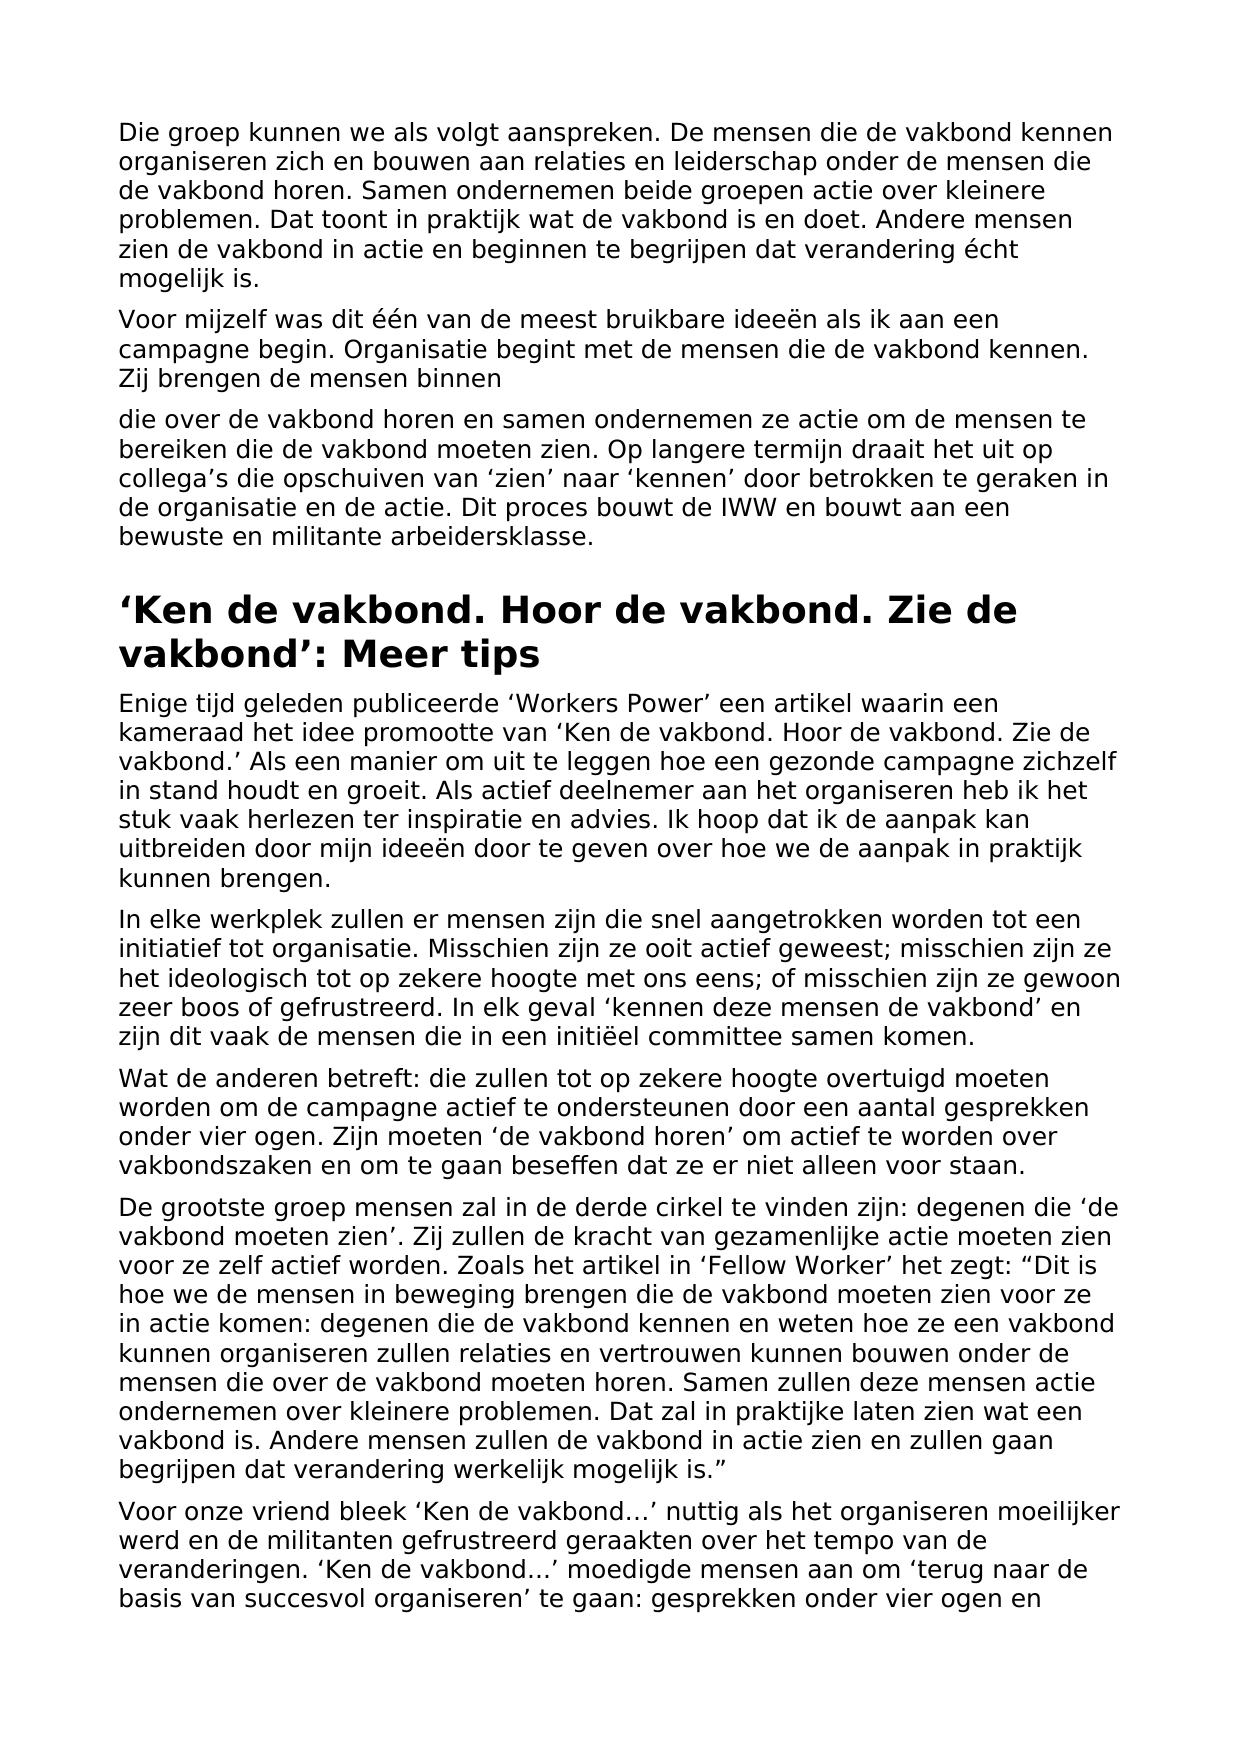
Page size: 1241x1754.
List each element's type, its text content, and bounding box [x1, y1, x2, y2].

text Enige tijd geleden publiceerde ‘Workers Power’ een artikel waarin een kameraad het idee promootte van ‘Ken de vakbond. Hoor de vakbond. Zie de vakbond.’ Als een manier om uit te leggen hoe een gezonde campagne zichzelf in stand houdt en groeit. Als actief deelnemer aan het organiseren heb ik het stuk vaak herlezen ter inspiratie en advies. Ik hoop dat ik de aanpak kan uitbreiden door mijn ideeën door te geven over hoe we de aanpak in praktijk kunnen brengen. [118, 689, 1122, 893]
text De grootste groep mensen zal in de derde cirkel te vinden zijn: degenen die ‘de vakbond moeten zien’. Zij zullen de kracht van gezamenlijke actie moeten zien voor ze zelf actief worden. Zoals het artikel in ‘Fellow Worker’ het zegt: “Dit is hoe we de mensen in beweging brengen die de vakbond moeten zien voor ze in actie komen: degenen die de vakbond kennen en weten hoe ze een vakbond kunnen organiseren zullen relaties en vertrouwen kunnen bouwen onder de mensen die over de vakbond moeten horen. Samen zullen deze mensen actie ondernemen over kleinere problemen. Dat zal in praktijke laten zien wat een vakbond is. Andere mensen zullen de vakbond in actie zien en zullen gaan begrijpen dat verandering werkelijk mogelijk is.” [118, 1193, 1122, 1484]
text In elke werkplek zullen er mensen zijn die snel aangetrokken worden tot een initiatief tot organisatie. Misschien zijn ze ooit actief geweest; misschien zijn ze het ideologisch tot op zekere hoogte met ons eens; of misschien zijn ze gewoon zeer boos of gefrustreerd. In elk geval ‘kennen deze mensen de vakbond’ en zijn dit vaak de mensen die in een initiëel committee samen komen. [118, 905, 1122, 1051]
text Voor mijzelf was dit één van de meest bruikbare ideeën als ik aan een campagne begin. Organisatie begint met de mensen die de vakbond kennen. Zij brengen de mensen binnen [118, 306, 1122, 393]
text Wat de anderen betreft: die zullen tot op zekere hoogte overtuigd moeten worden om de campagne actief te ondersteunen door een aantal gesprekken onder vier ogen. Zijn moeten ‘de vakbond horen’ om actief te worden over vakbondszaken en om te gaan beseffen dat ze er niet alleen voor staan. [118, 1064, 1122, 1180]
text Die groep kunnen we als volgt aanspreken. De mensen die de vakbond kennen organiseren zich en bouwen aan relaties en leiderschap onder de mensen die de vakbond horen. Samen ondernemen beide groepen actie over kleinere problemen. Dat toont in praktijk wat de vakbond is en doet. Andere mensen zien de vakbond in actie en beginnen te begrijpen dat verandering écht mogelijk is. [118, 118, 1122, 293]
text Voor onze vriend bleek ‘Ken de vakbond…’ nuttig als het organiseren moeilijker werd en de militanten gefrustreerd geraakten over het tempo van de veranderingen. ‘Ken de vakbond...’ moedigde mensen aan om ‘terug naar de basis van succesvol organiseren’ te gaan: gesprekken onder vier ogen en [118, 1497, 1122, 1614]
text die over de vakbond horen en samen ondernemen ze actie om de mensen te bereiken die de vakbond moeten zien. Op langere termijn draait het uit op collega’s die opschuiven van ‘zien’ naar ‘kennen’ door betrokken te geraken in de organisatie en de actie. Dit proces bouwt de IWW en bouwt aan een bewuste en militante arbeidersklasse. [118, 406, 1122, 551]
subtitle ‘Ken de vakbond. Hoor de vakbond. Zie de vakbond’: Meer tips [118, 589, 1122, 676]
